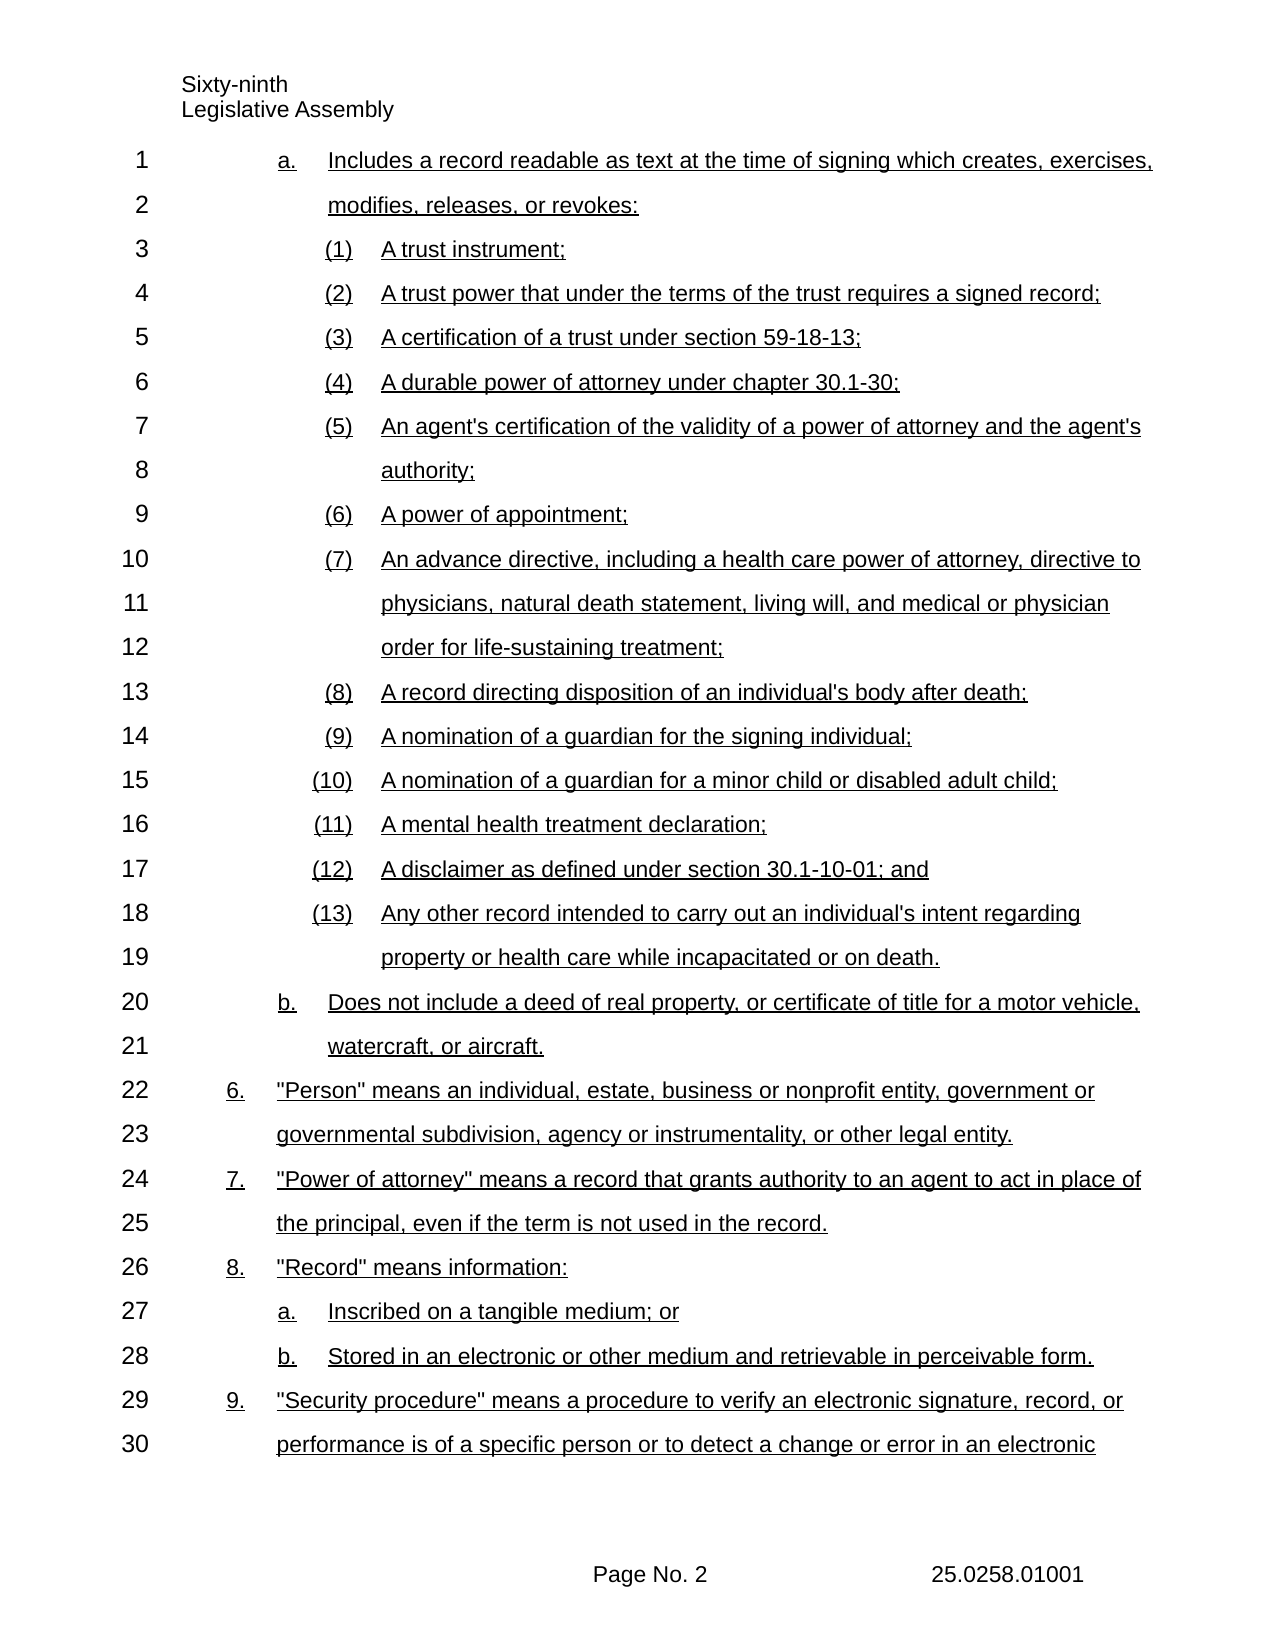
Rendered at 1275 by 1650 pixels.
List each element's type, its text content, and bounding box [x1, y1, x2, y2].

text (4) A durable power of attorney under chapter 30.1-30; [181, 355, 1154, 399]
text 7. "Power of attorney" means a record that grants authority to an agent to act in place of the principal, even if the term is not used in the record. [181, 1152, 1154, 1240]
text (8) A record directing disposition of an individual's body after death; [181, 664, 1154, 709]
text (2) A trust power that under the terms of the trust requires a signed record; [181, 266, 1154, 310]
text (10) A nomination of a guardian for a minor child or disabled adult child; [181, 753, 1154, 797]
text 9. "Security procedure" means a procedure to verify an electronic signature, record, or performance is of a specific person or to detect a change or error in an electronic [181, 1373, 1154, 1461]
text b. Does not include a deed of real property, or certificate of title for a motor vehicle, watercraft, or aircraft. [181, 974, 1154, 1063]
text (6) A power of appointment; [181, 487, 1154, 532]
text b. Stored in an electronic or other medium and retrievable in perceivable form. [181, 1329, 1154, 1373]
text 8. "Record" means information: [181, 1240, 1154, 1284]
text (3) A certification of a trust under section 59‑18‑13; [181, 310, 1154, 355]
text (5) An agent's certification of the validity of a power of attorney and the agent's authority; [181, 399, 1154, 487]
text (13) Any other record intended to carry out an individual's intent regarding property or health care while incapacitated or on death. [181, 886, 1154, 974]
text (9) A nomination of a guardian for the signing individual; [181, 709, 1154, 753]
text 6. "Person" means an individual, estate, business or nonprofit entity, government or governmental subdivision, agency or instrumentality, or other legal entity. [181, 1063, 1154, 1152]
text a. Inscribed on a tangible medium; or [181, 1284, 1154, 1329]
text a. Includes a record readable as text at the time of signing which creates, exercises, modifies, releases, or revokes: [181, 133, 1154, 222]
text (11) A mental health treatment declaration; [181, 797, 1154, 842]
text (7) An advance directive, including a health care power of attorney, directive to physicians, natural death statement, living will, and medical or physician order for life-sustaining treatment; [181, 532, 1154, 664]
text (1) A trust instrument; [181, 222, 1154, 266]
text (12) A disclaimer as defined under section 30.1‑10‑01; and [181, 842, 1154, 886]
